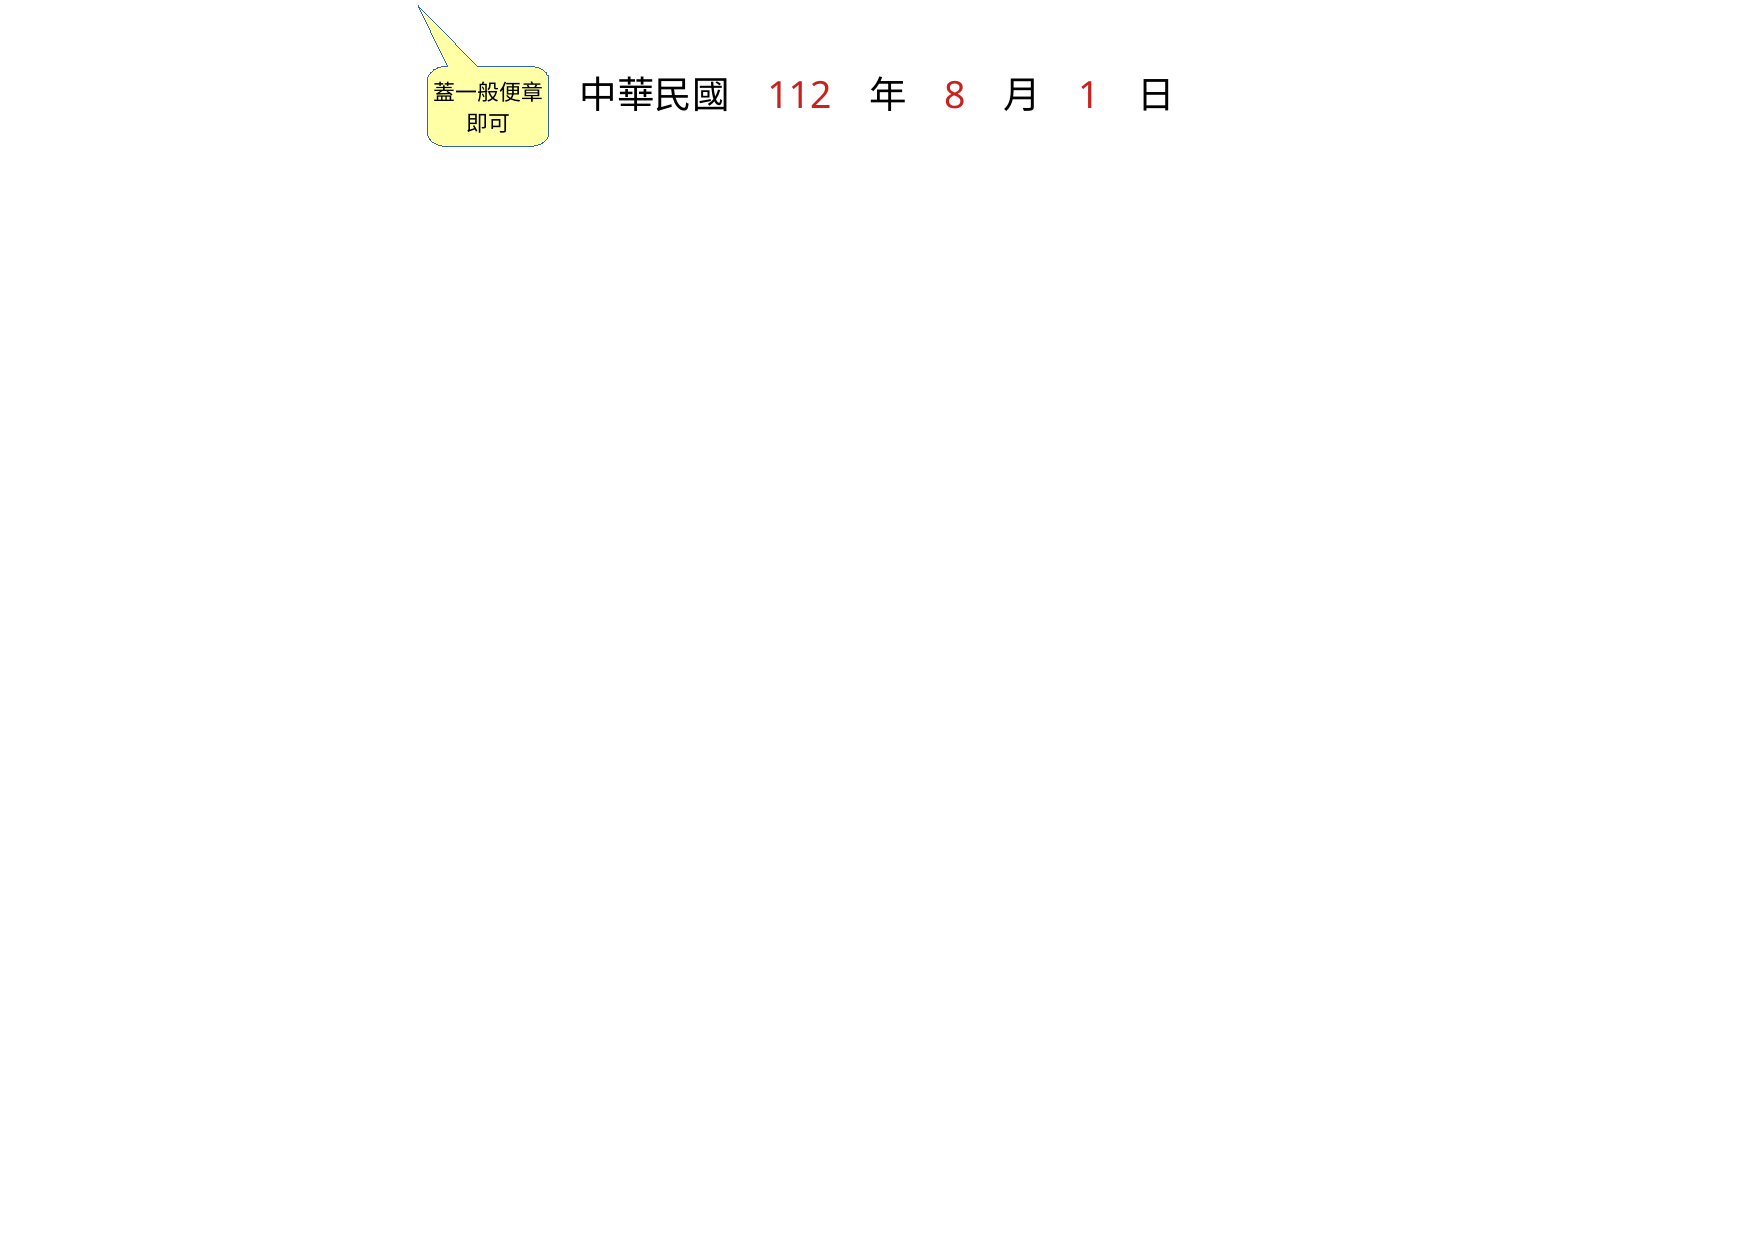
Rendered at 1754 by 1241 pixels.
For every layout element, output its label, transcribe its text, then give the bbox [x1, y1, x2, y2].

text 中華民國 112 年 8 月 1 日 [478, 65, 1677, 119]
text 中華民國 112 年 8 月 1 日 [77, 65, 447, 119]
